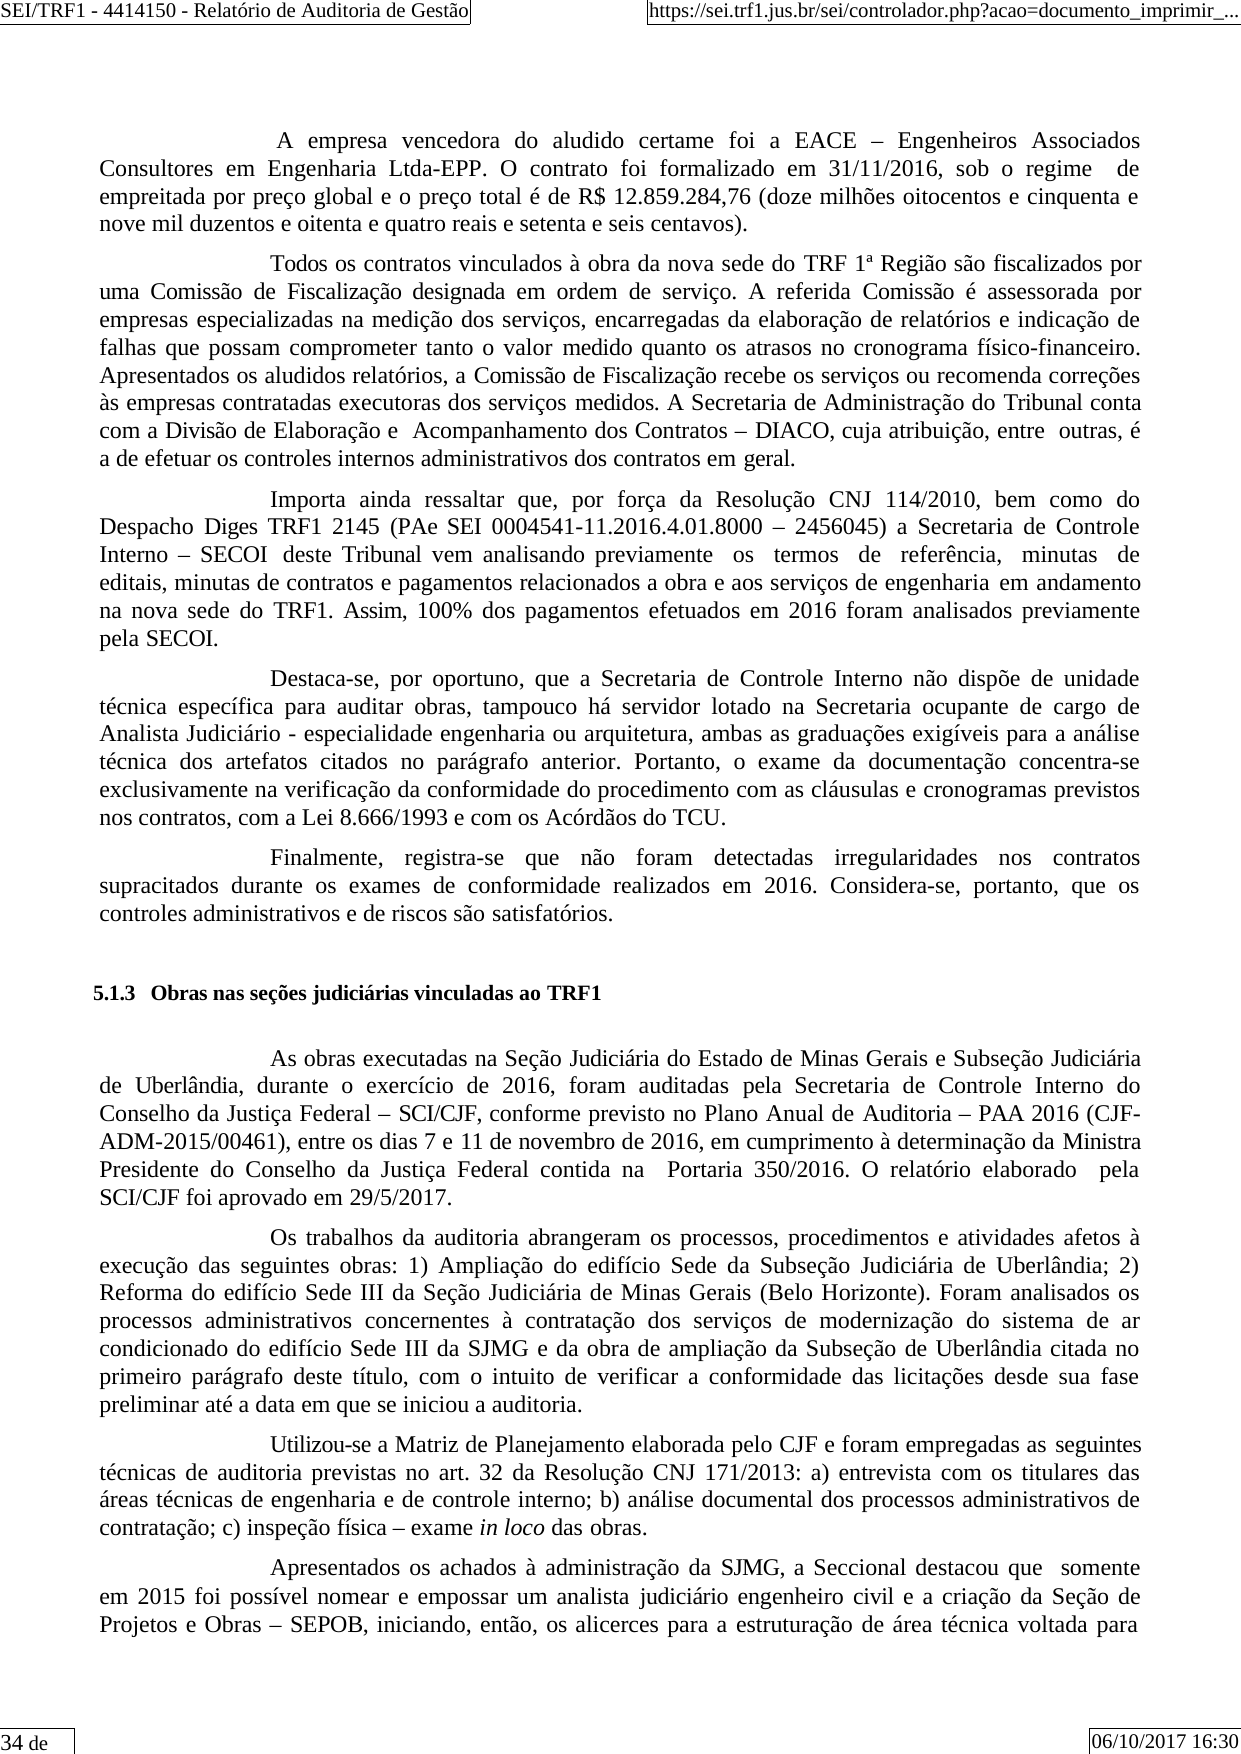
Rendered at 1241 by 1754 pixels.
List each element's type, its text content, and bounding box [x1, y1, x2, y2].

text Finalmente, registra-se que não foram detectadas irregularidades nos contratos supracitados durante os exames de conformidade realizados em 2016. Considera-se, portanto, que os controles administrativos e de riscos são satisfatórios. [99, 843, 1142, 926]
text Utilizou-se a Matriz de Planejamento elaborada pelo CJF e foram empregadas as seguintes técnicas de auditoria previstas no art. 32 da Resolução CNJ 171/2013: a) entrevista com os titulares das áreas técnicas de engenharia e de controle interno; b) análise documental dos processos administrativos de contratação; c) inspeção física – exame in loco das obras. [99, 1430, 1142, 1541]
text Todos os contratos vinculados à obra da nova sede do TRF 1ª Região são fiscalizados por uma Comissão de Fiscalização designada em ordem de serviço. A referida Comissão é assessorada por empresas especializadas na medição dos serviços, encarregadas da elaboração de relatórios e indicação de falhas que possam comprometer tanto o valor medido quanto os atrasos no cronograma físico-financeiro. Apresentados os aludidos relatórios, a Comissão de Fiscalização recebe os serviços ou recomenda correções às empresas contratadas executoras dos serviços medidos. A Secretaria de Administração do Tribunal conta com a Divisão de Elaboração e Acompanhamento dos Contratos – DIACO, cuja atribuição, entre outras, é a de efetuar os controles internos administrativos dos contratos em geral. [99, 249, 1142, 472]
text Os trabalhos da auditoria abrangeram os processos, procedimentos e atividades afetos à execução das seguintes obras: 1) Ampliação do edifício Sede da Subseção Judiciária de Uberlândia; 2) Reforma do edifício Sede III da Seção Judiciária de Minas Gerais (Belo Horizonte). Foram analisados os processos administrativos concernentes à contratação dos serviços de modernização do sistema de ar condicionado do edifício Sede III da SJMG e da obra de ampliação da Subseção de Uberlândia citada no primeiro parágrafo deste título, com o intuito de verificar a conformidade das licitações desde sua fase preliminar até a data em que se iniciou a auditoria. [99, 1223, 1142, 1417]
text As obras executadas na Seção Judiciária do Estado de Minas Gerais e Subseção Judiciária de Uberlândia, durante o exercício de 2016, foram auditadas pela Secretaria de Controle Interno do Conselho da Justiça Federal – SCI/CJF, conforme previsto no Plano Anual de Auditoria – PAA 2016 (CJF-ADM-2015/00461), entre os dias 7 e 11 de novembro de 2016, em cumprimento à determinação da Ministra Presidente do Conselho da Justiça Federal contida na Portaria 350/2016. O relatório elaborado pela SCI/CJF foi aprovado em 29/5/2017. [99, 1043, 1141, 1210]
text Importa ainda ressaltar que, por força da Resolução CNJ 114/2010, bem como do Despacho Diges TRF1 2145 (PAe SEI 0004541-11.2016.4.01.8000 – 2456045) a Secretaria de Controle Interno – SECOI deste Tribunal vem analisando previamente os termos de referência, minutas de editais, minutas de contratos e pagamentos relacionados a obra e aos serviços de engenharia em andamento na nova sede do TRF1. Assim, 100% dos pagamentos efetuados em 2016 foram analisados previamente pela SECOI. [99, 484, 1141, 651]
list Obras nas seções judiciárias vinculadas ao TRF1 [93, 980, 1178, 1005]
text A empresa vencedora do aludido certame foi a EACE – Engenheiros Associados Consultores em Engenharia Ltda-EPP. O contrato foi formalizado em 31/11/2016, sob o regime de empreitada por preço global e o preço total é de R$ 12.859.284,76 (doze milhões oitocentos e cinquenta e nove mil duzentos e oitenta e quatro reais e setenta e seis centavos). [99, 126, 1142, 237]
text Destaca-se, por oportuno, que a Secretaria de Controle Interno não dispõe de unidade técnica específica para auditar obras, tampouco há servidor lotado na Secretaria ocupante de cargo de Analista Judiciário - especialidade engenharia ou arquitetura, ambas as graduações exigíveis para a análise técnica dos artefatos citados no parágrafo anterior. Portanto, o exame da documentação concentra-se exclusivamente na verificação da conformidade do procedimento com as cláusulas e cronogramas previstos nos contratos, com a Lei 8.666/1993 e com os Acórdãos do TCU. [99, 664, 1142, 831]
text Apresentados os achados à administração da SJMG, a Seccional destacou que somente em 2015 foi possível nomear e empossar um analista judiciário engenheiro civil e a criação da Seção de Projetos e Obras – SEPOB, iniciando, então, os alicerces para a estruturação de área técnica voltada para [99, 1553, 1141, 1638]
